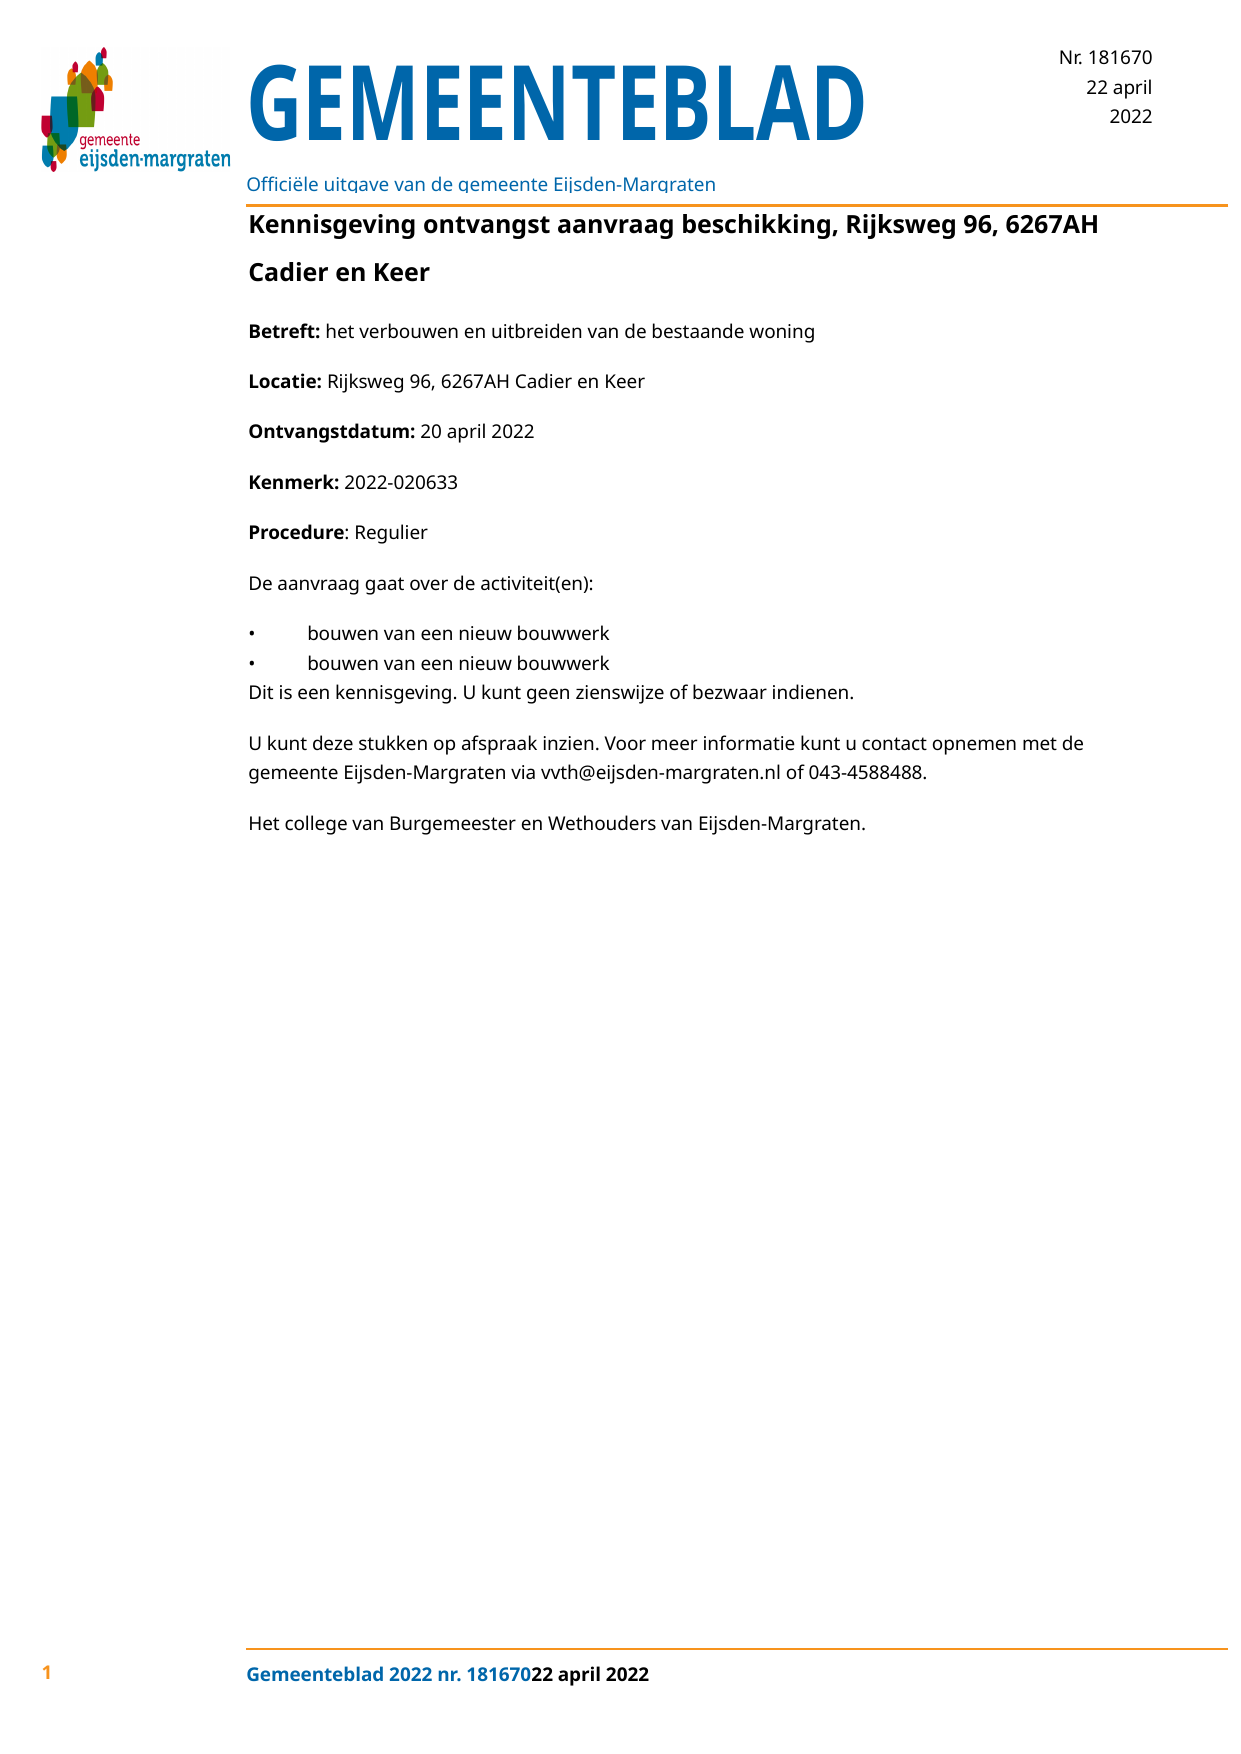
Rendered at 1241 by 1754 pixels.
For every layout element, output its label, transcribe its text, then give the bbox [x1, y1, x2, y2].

text Kennisgeving ontvangst aanvraag beschikking, Rijksweg 96, 6267AH Cadier en Keer [248, 207, 1152, 288]
text Dit is een kennisgeving. U kunt geen zienswijze of bezwaar indienen. [248, 679, 1152, 705]
text De aanvraag gaat over de activiteit(en): [248, 570, 1152, 596]
list bouwen van een nieuw bouwwerk [248, 620, 1152, 646]
picture [41, 47, 231, 172]
text Betreft: het verbouwen en uitbreiden van de bestaande woning [248, 318, 1152, 344]
text Het college van Burgemeester en Wethouders van Eijsden-Margraten. [248, 810, 1152, 836]
list bouwen van een nieuw bouwwerk [248, 650, 1152, 676]
text U kunt deze stukken op afspraak inzien. Voor meer informatie kunt u contact opnemen met de gemeente Eijsden-Margraten via vvth@eijsden-margraten.nl of 043-4588488. [248, 730, 1152, 785]
text Procedure: Regulier [248, 519, 1152, 545]
text Kenmerk: 2022-020633 [248, 469, 1152, 495]
text Ontvangstdatum: 20 april 2022 [248, 419, 1152, 444]
text Locatie: Rijksweg 96, 6267AH Cadier en Keer [248, 368, 1152, 394]
